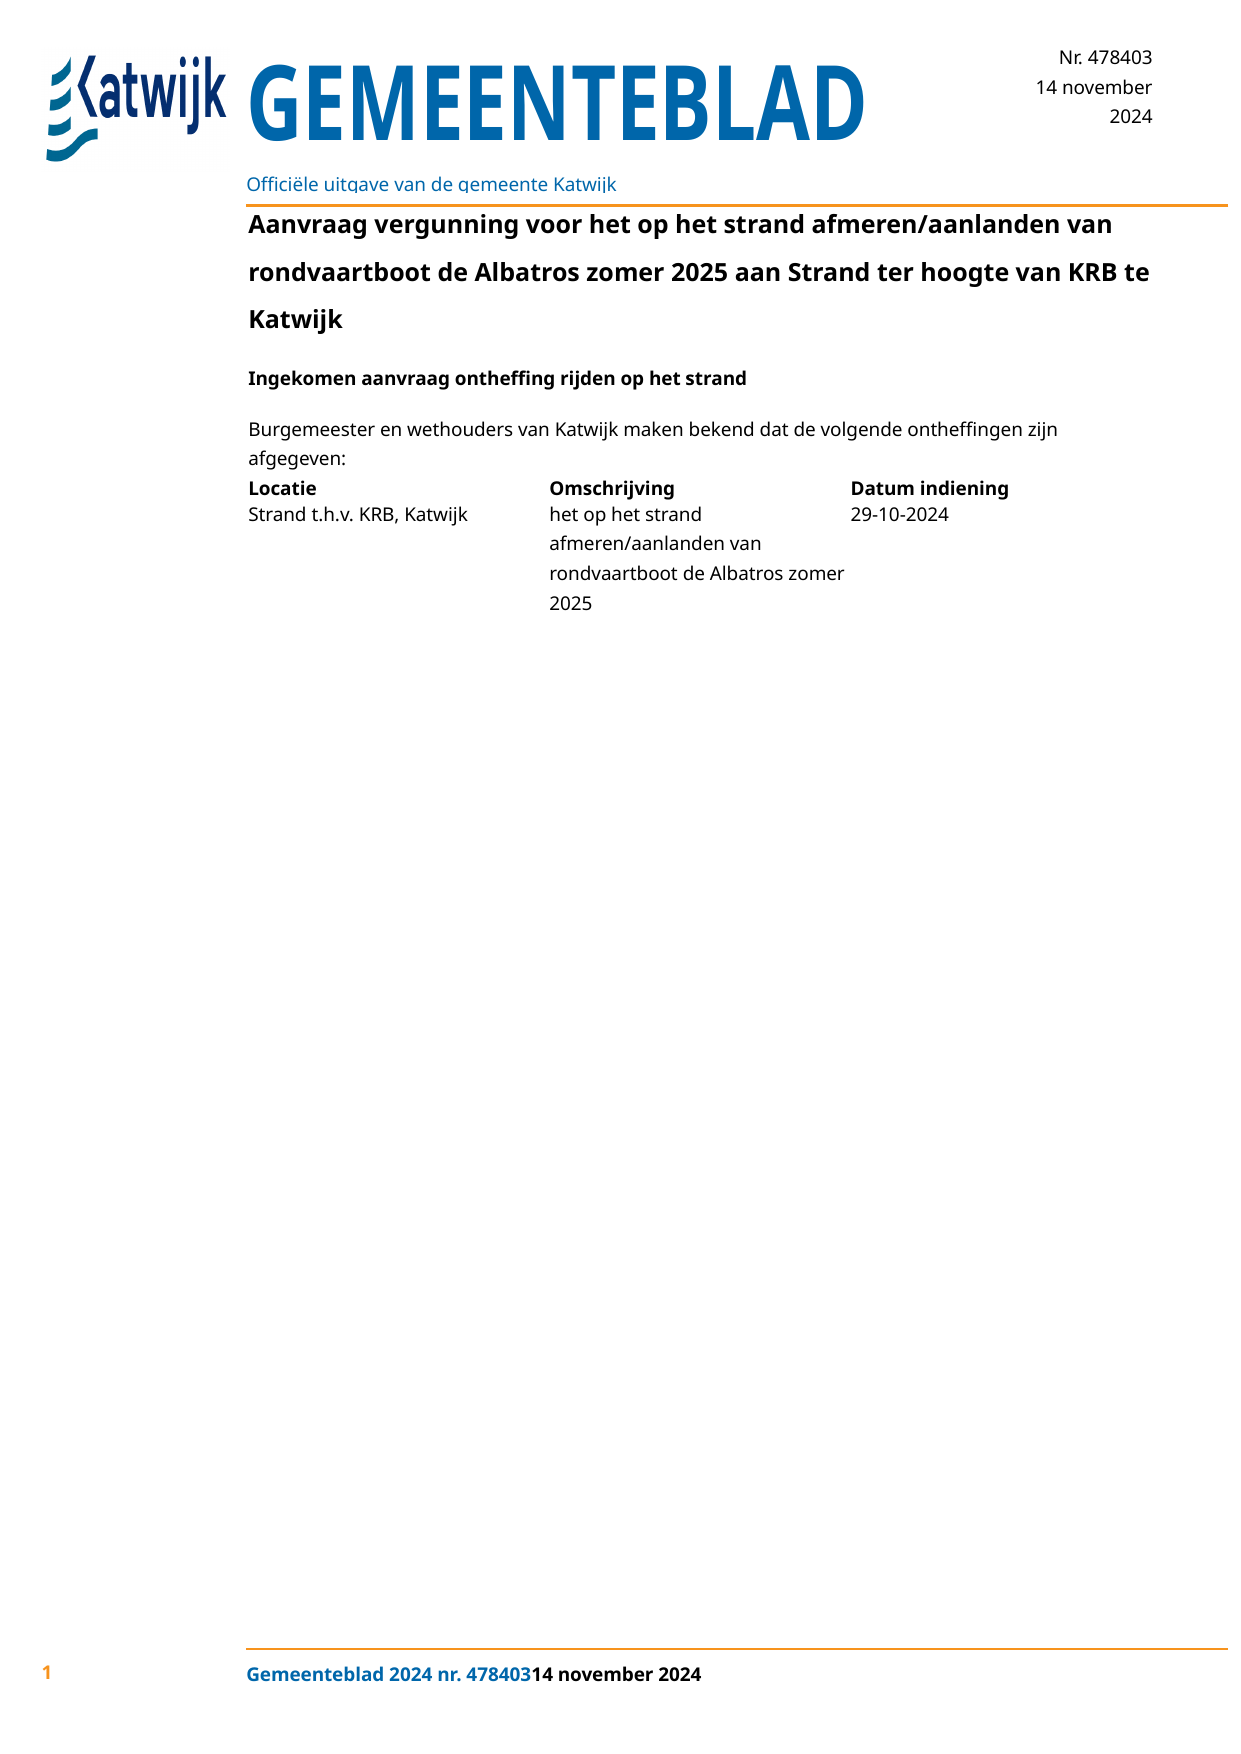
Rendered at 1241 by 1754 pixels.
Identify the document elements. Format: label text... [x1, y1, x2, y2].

table_header Locatie [248, 475, 549, 501]
table_header Omschrijving [549, 475, 850, 501]
table_header Datum indiening [850, 475, 1152, 501]
text Aanvraag vergunning voor het op het strand afmeren/aanlanden van rondvaartboot de Albatros zomer 2025 aan Strand ter hoogte van KRB te Katwijk [248, 207, 1152, 336]
table_cell 29-10-2024 [850, 501, 1152, 615]
table_cell Strand t.h.v. KRB, Katwijk [248, 501, 549, 615]
table_cell het op het strand afmeren/aanlanden van rondvaartboot de Albatros zomer 2025 [549, 501, 850, 615]
text Burgemeester en wethouders van Katwijk maken bekend dat de volgende ontheffingen zijn afgegeven: [248, 416, 1152, 471]
text Ingekomen aanvraag ontheffing rijden op het strand [248, 366, 1152, 391]
picture [41, 47, 231, 172]
